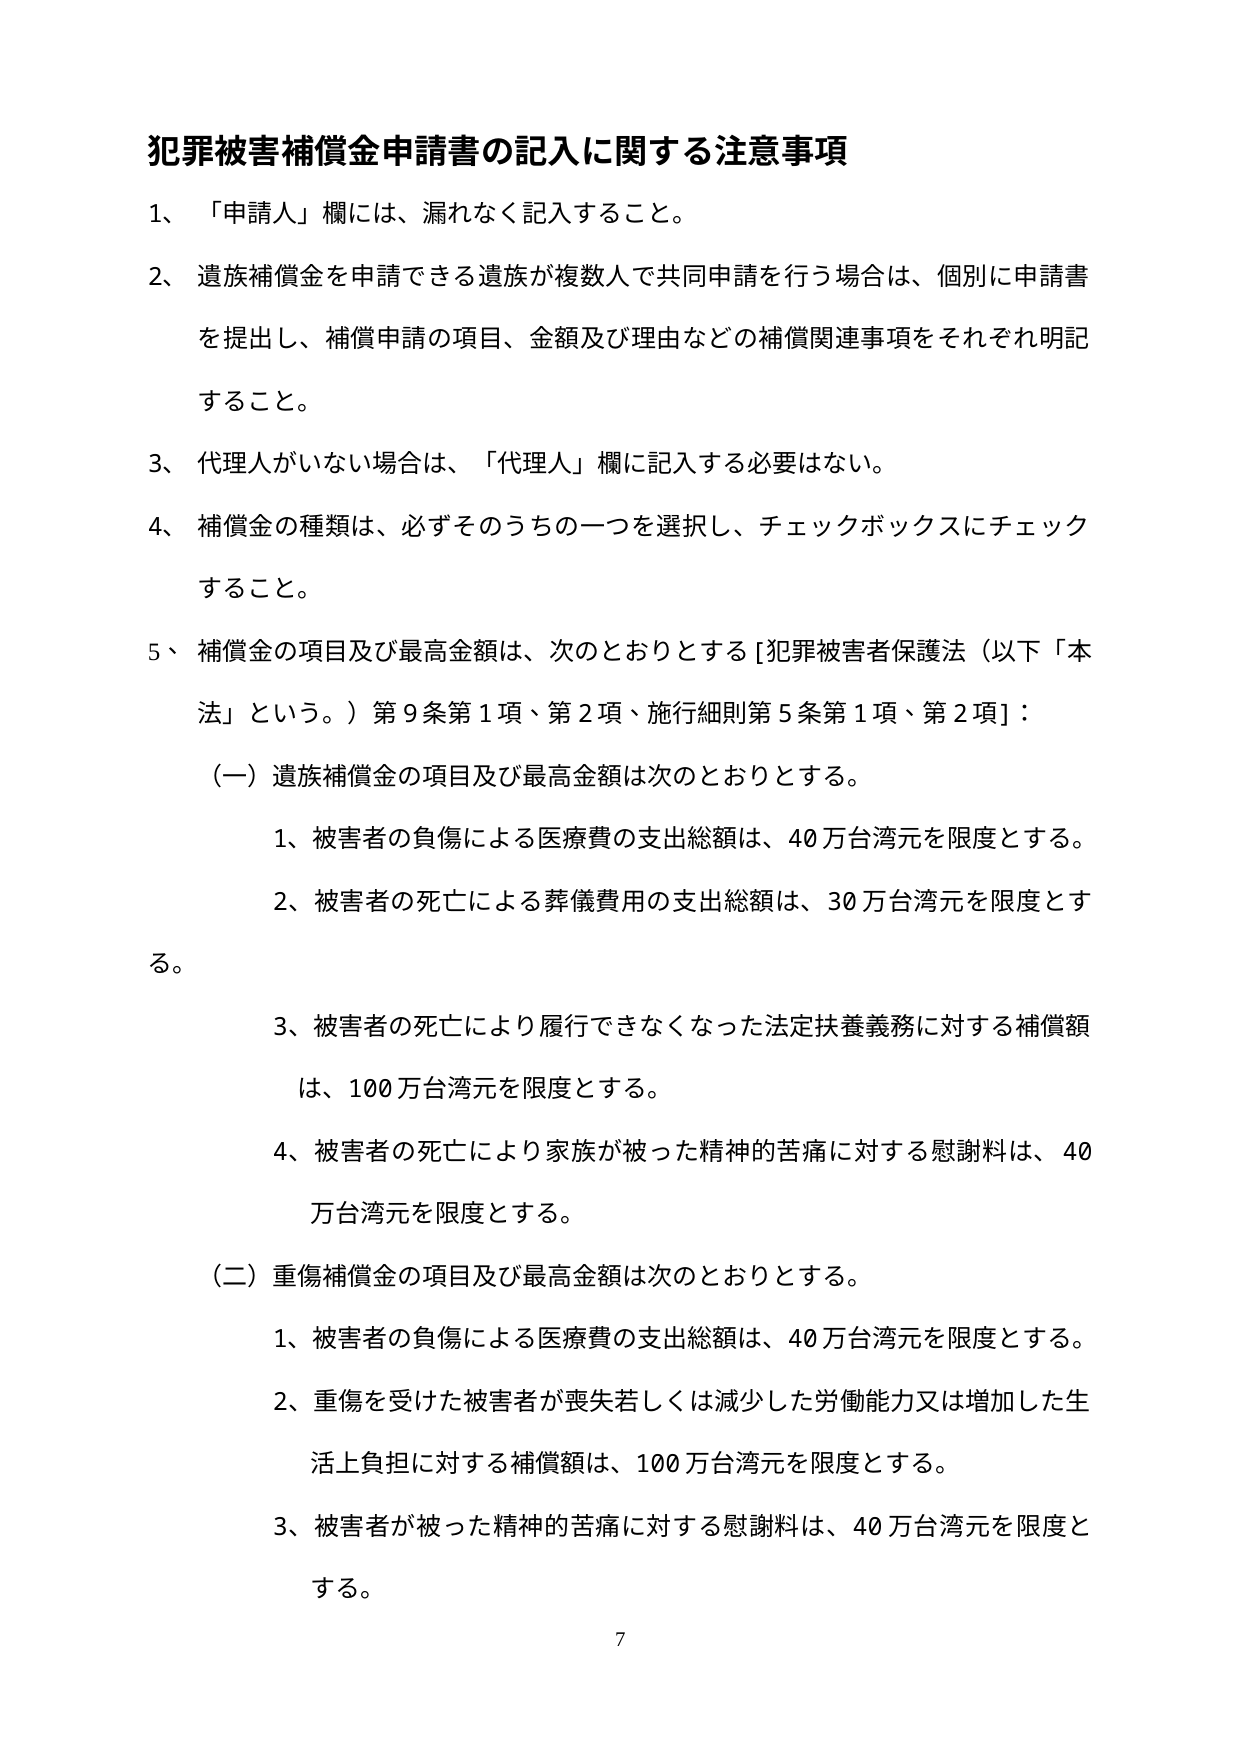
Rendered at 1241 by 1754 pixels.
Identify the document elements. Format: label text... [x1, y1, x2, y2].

text （二）重傷補償金の項目及び最高金額は次のとおりとする。 [198, 1233, 1092, 1295]
text 1、被害者の負傷による医療費の支出総額は、40万台湾元を限度とする。 [273, 795, 1092, 858]
text 3、被害者の死亡により履行できなくなった法定扶養義務に対する補償額は、100万台湾元を限度とする。 [273, 983, 1092, 1108]
text 1、被害者の負傷による医療費の支出総額は、40万台湾元を限度とする。 [148, 1295, 1092, 1358]
list 代理人がいない場合は、「代理人」欄に記入する必要はない。 [148, 420, 1092, 483]
text 4、被害者の死亡により家族が被った精神的苦痛に対する慰謝料は、40万台湾元を限度とする。 [273, 1108, 1092, 1233]
text 犯罪被害補償金申請書の記入に関する注意事項 [148, 108, 1092, 170]
text 2、重傷を受けた被害者が喪失若しくは減少した労働能力又は増加した生活上負担に対する補償額は、100万台湾元を限度とする。 [273, 1358, 1092, 1483]
text （一）遺族補償金の項目及び最高金額は次のとおりとする。 [148, 733, 1092, 795]
text 2、被害者の死亡による葬儀費用の支出総額は、30万台湾元を限度とする。 [148, 858, 1092, 983]
list 「申請人」欄には、漏れなく記入すること。 [148, 170, 1092, 233]
list 補償金の項目及び最高金額は、次のとおりとする[犯罪被害者保護法（以下「本法」という。）第9条第1項、第2項、施行細則第5条第1項、第2項]： [148, 608, 1092, 733]
list 補償金の種類は、必ずそのうちの一つを選択し、チェックボックスにチェックすること。 [148, 483, 1092, 608]
text 3、被害者が被った精神的苦痛に対する慰謝料は、40万台湾元を限度とする。 [273, 1483, 1092, 1608]
list 遺族補償金を申請できる遺族が複数人で共同申請を行う場合は、個別に申請書を提出し、補償申請の項目、金額及び理由などの補償関連事項をそれぞれ明記すること。 [148, 233, 1092, 420]
